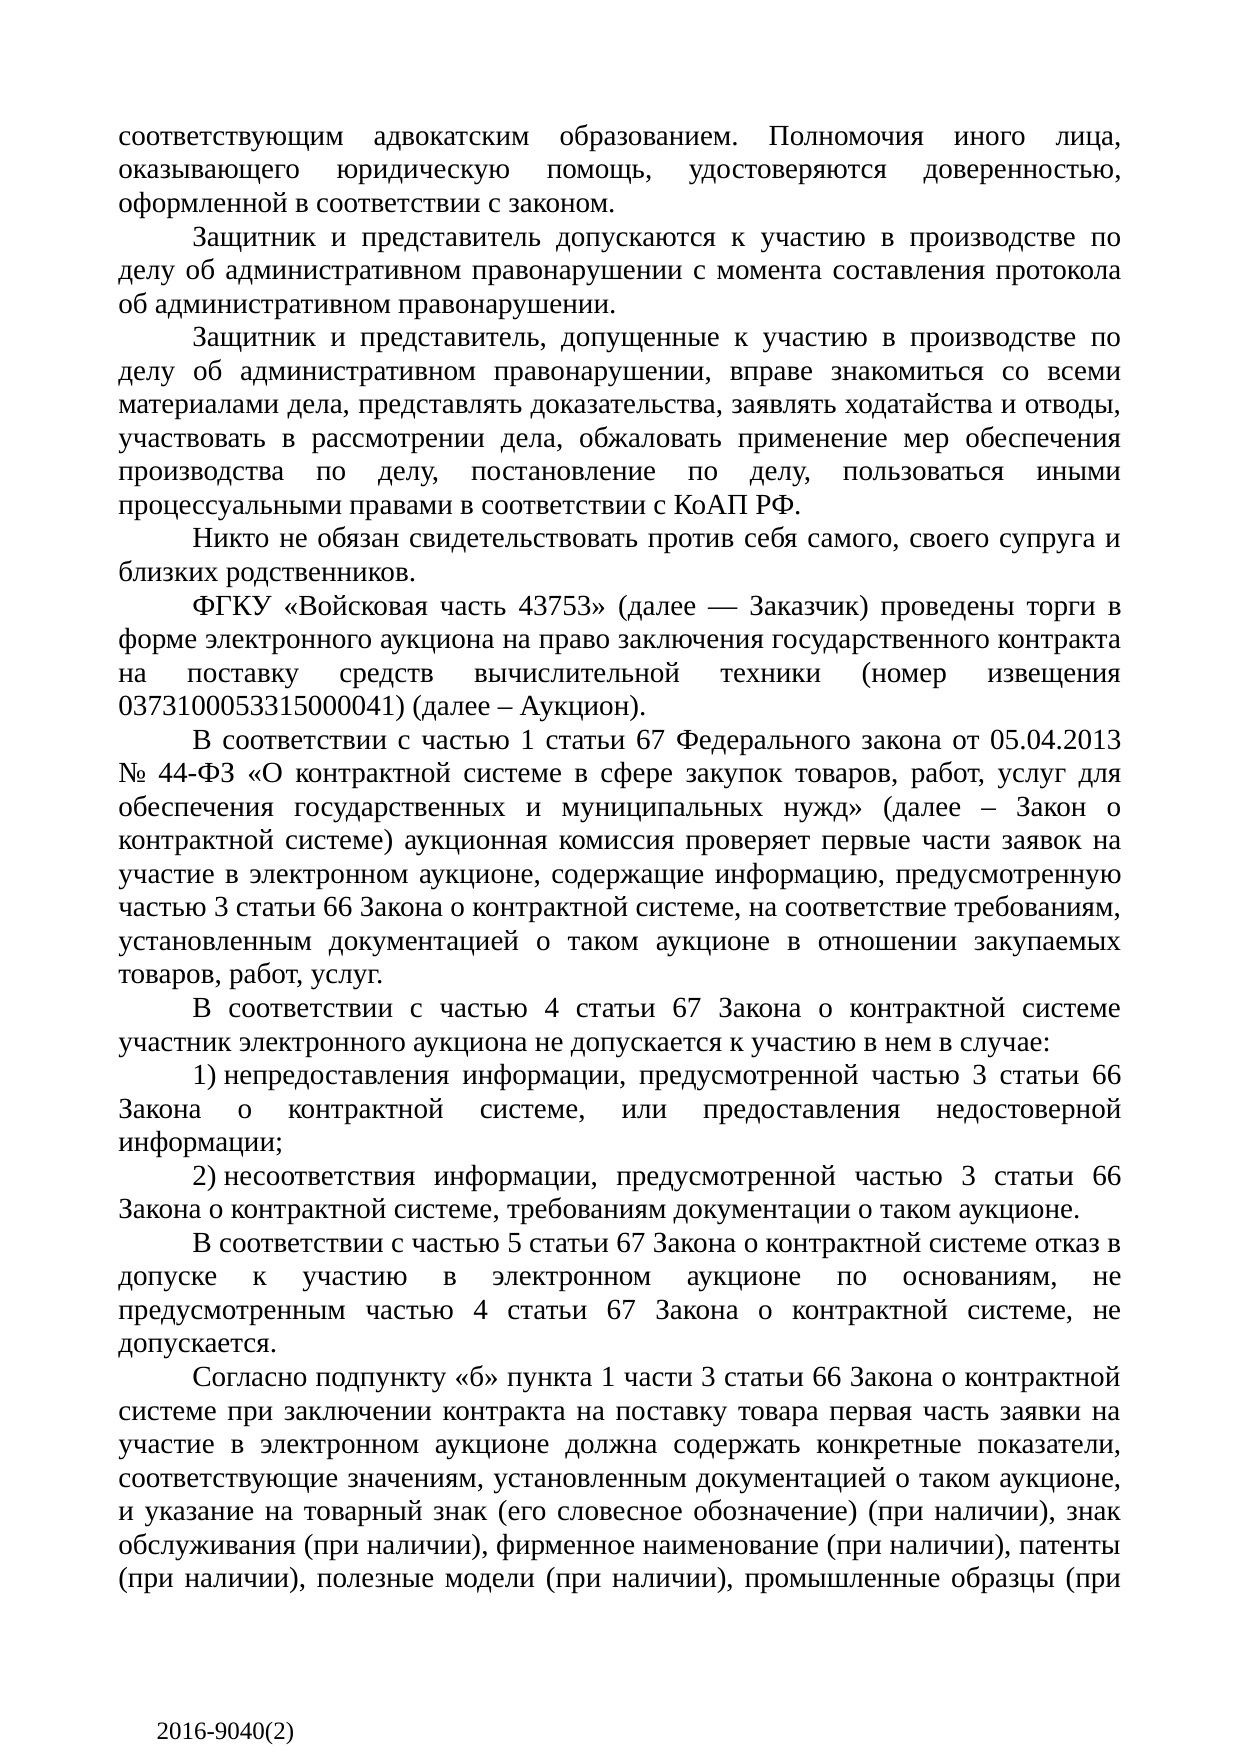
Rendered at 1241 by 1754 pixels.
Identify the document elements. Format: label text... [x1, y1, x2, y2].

text В соответствии с частью 1 статьи 67 Федерального закона от 05.04.2013 № 44-ФЗ «О контрактной системе в сфере закупок товаров, работ, услуг для обеспечения государственных и муниципальных нужд» (далее – Закон о контрактной системе) аукционная комиссия проверяет первые части заявок на участие в электронном аукционе, содержащие информацию, предусмотренную частью 3 статьи 66 Закона о контрактной системе, на соответствие требованиям, установленным документацией о таком аукционе в отношении закупаемых товаров, работ, услуг. [118, 722, 1122, 990]
text Защитник и представитель, допущенные к участию в производстве по делу об административном правонарушении, вправе знакомиться со всеми материалами дела, представлять доказательства, заявлять ходатайства и отводы, участвовать в рассмотрении дела, обжаловать применение мер обеспечения производства по делу, постановление по делу, пользоваться иными процессуальными правами в соответствии с КоАП РФ. [118, 319, 1122, 521]
text Никто не обязан свидетельствовать против себя самого, своего супруга и близких родственников. [118, 521, 1122, 588]
text 1) непредоставления информации, предусмотренной частью 3 статьи 66 Закона о контрактной системе, или предоставления недостоверной информации; [118, 1057, 1122, 1158]
text 2) несоответствия информации, предусмотренной частью 3 статьи 66 Закона о контрактной системе, требованиям документации о таком аукционе. [118, 1158, 1122, 1225]
text ФГКУ «Войсковая часть 43753» (далее — Заказчик) проведены торги в форме электронного аукциона на право заключения государственного контракта на поставку средств вычислительной техники (номер извещения 0373100053315000041) (далее – Аукцион). [118, 588, 1122, 722]
text соответствующим адвокатским образованием. Полномочия иного лица, оказывающего юридическую помощь, удостоверяются доверенностью, оформленной в соответствии с законом. [118, 118, 1122, 219]
text Защитник и представитель допускаются к участию в производстве по делу об административном правонарушении с момента составления протокола об административном правонарушении. [118, 219, 1122, 319]
text Согласно подпункту «б» пункта 1 части 3 статьи 66 Закона о контрактной системе при заключении контракта на поставку товара первая часть заявки на участие в электронном аукционе должна содержать конкретные показатели, соответствующие значениям, установленным документацией о таком аукционе, и указание на товарный знак (его словесное обозначение) (при наличии), знак обслуживания (при наличии), фирменное наименование (при наличии), патенты (при наличии), полезные модели (при наличии), промышленные образцы (при [118, 1359, 1122, 1594]
text В соответствии с частью 5 статьи 67 Закона о контрактной системе отказ в допуске к участию в электронном аукционе по основаниям, не предусмотренным частью 4 статьи 67 Закона о контрактной системе, не допускается. [118, 1225, 1122, 1359]
text В соответствии с частью 4 статьи 67 Закона о контрактной системе участник электронного аукциона не допускается к участию в нем в случае: [118, 990, 1122, 1057]
